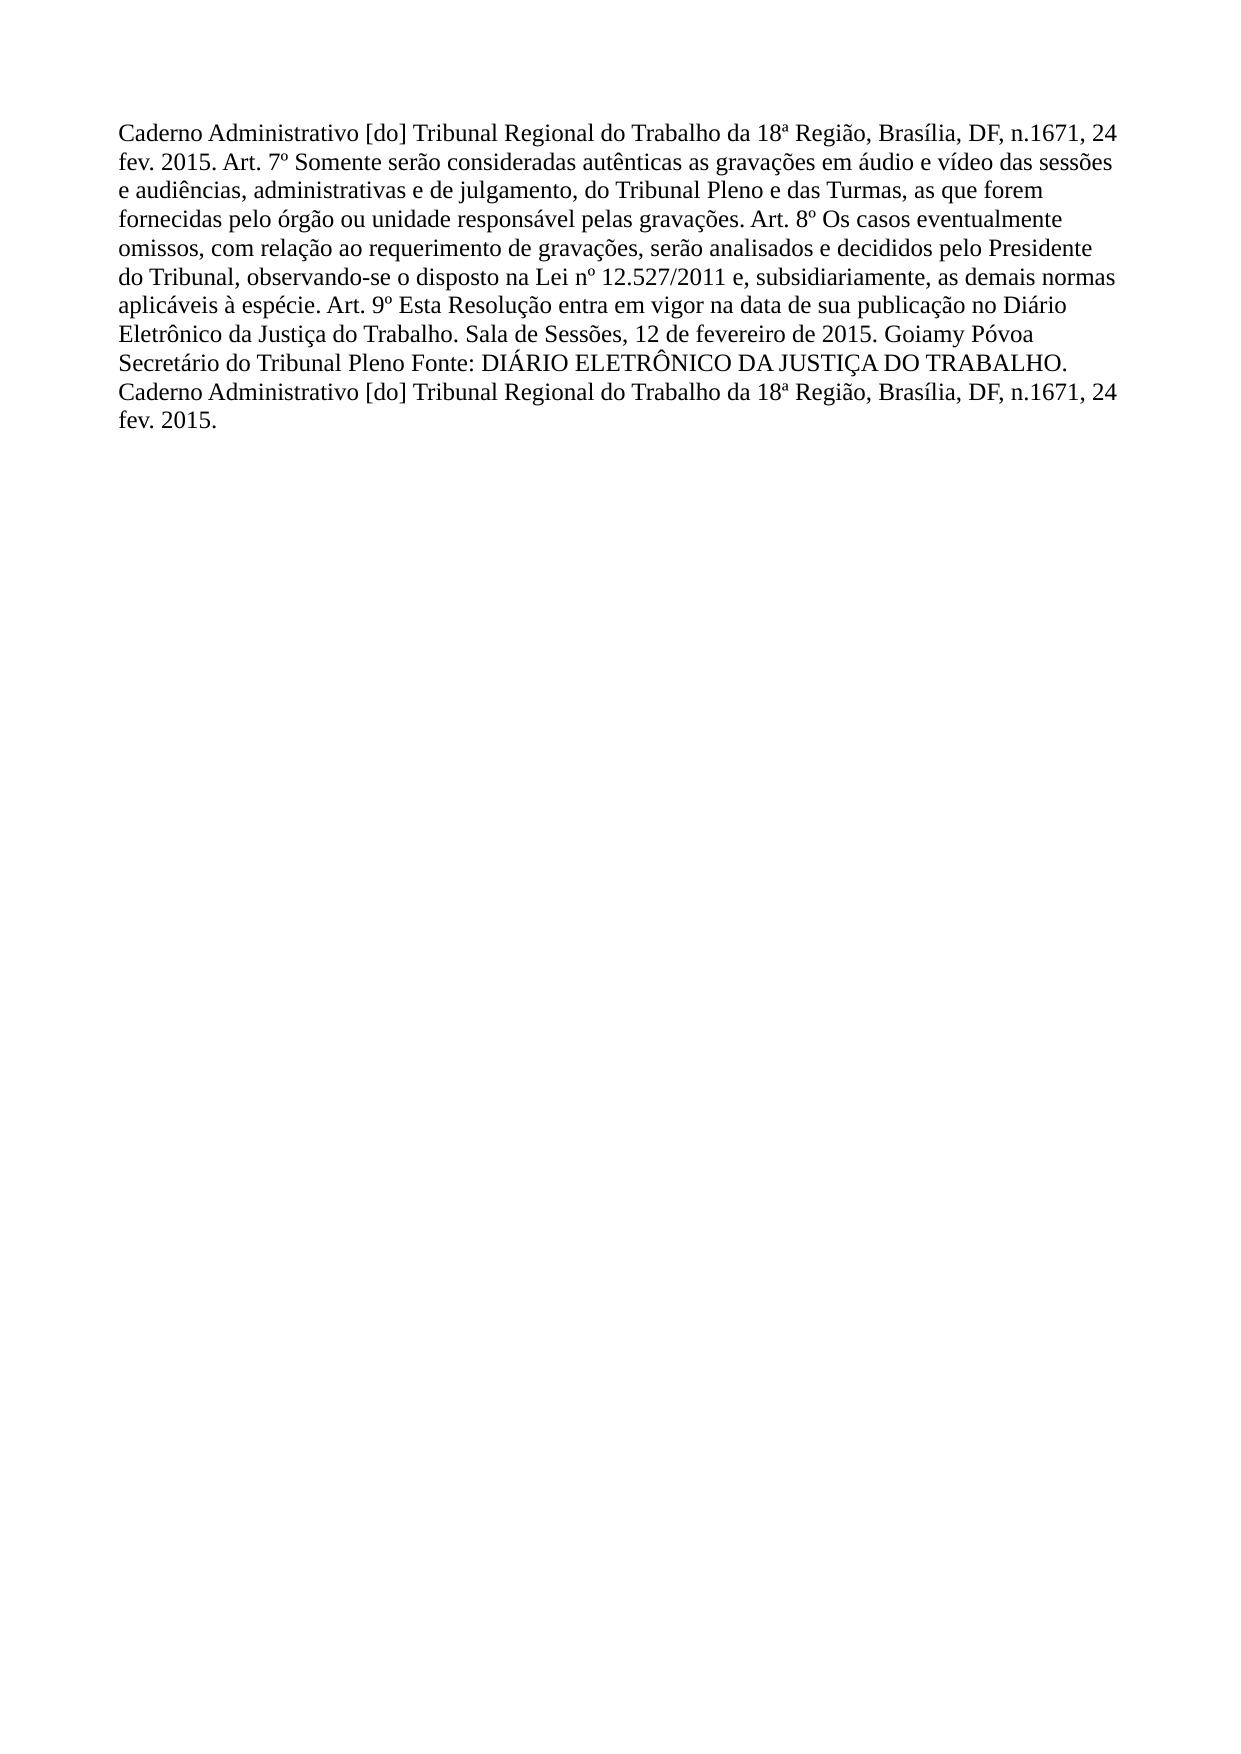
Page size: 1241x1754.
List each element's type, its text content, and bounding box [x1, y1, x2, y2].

text Caderno Administrativo [do] Tribunal Regional do Trabalho da 18ª Região, Brasília, DF, n.1671, 24 fev. 2015. Art. 7º Somente serão consideradas autênticas as gravações em áudio e vídeo das sessões e audiências, administrativas e de julgamento, do Tribunal Pleno e das Turmas, as que forem fornecidas pelo órgão ou unidade responsável pelas gravações. Art. 8º Os casos eventualmente omissos, com relação ao requerimento de gravações, serão analisados e decididos pelo Presidente do Tribunal, observando-se o disposto na Lei nº 12.527/2011 e, subsidiariamente, as demais normas aplicáveis à espécie. Art. 9º Esta Resolução entra em vigor na data de sua publicação no Diário Eletrônico da Justiça do Trabalho. Sala de Sessões, 12 de fevereiro de 2015. Goiamy Póvoa Secretário do Tribunal Pleno Fonte: DIÁRIO ELETRÔNICO DA JUSTIÇA DO TRABALHO. Caderno Administrativo [do] Tribunal Regional do Trabalho da 18ª Região, Brasília, DF, n.1671, 24 fev. 2015. [118, 118, 1122, 434]
